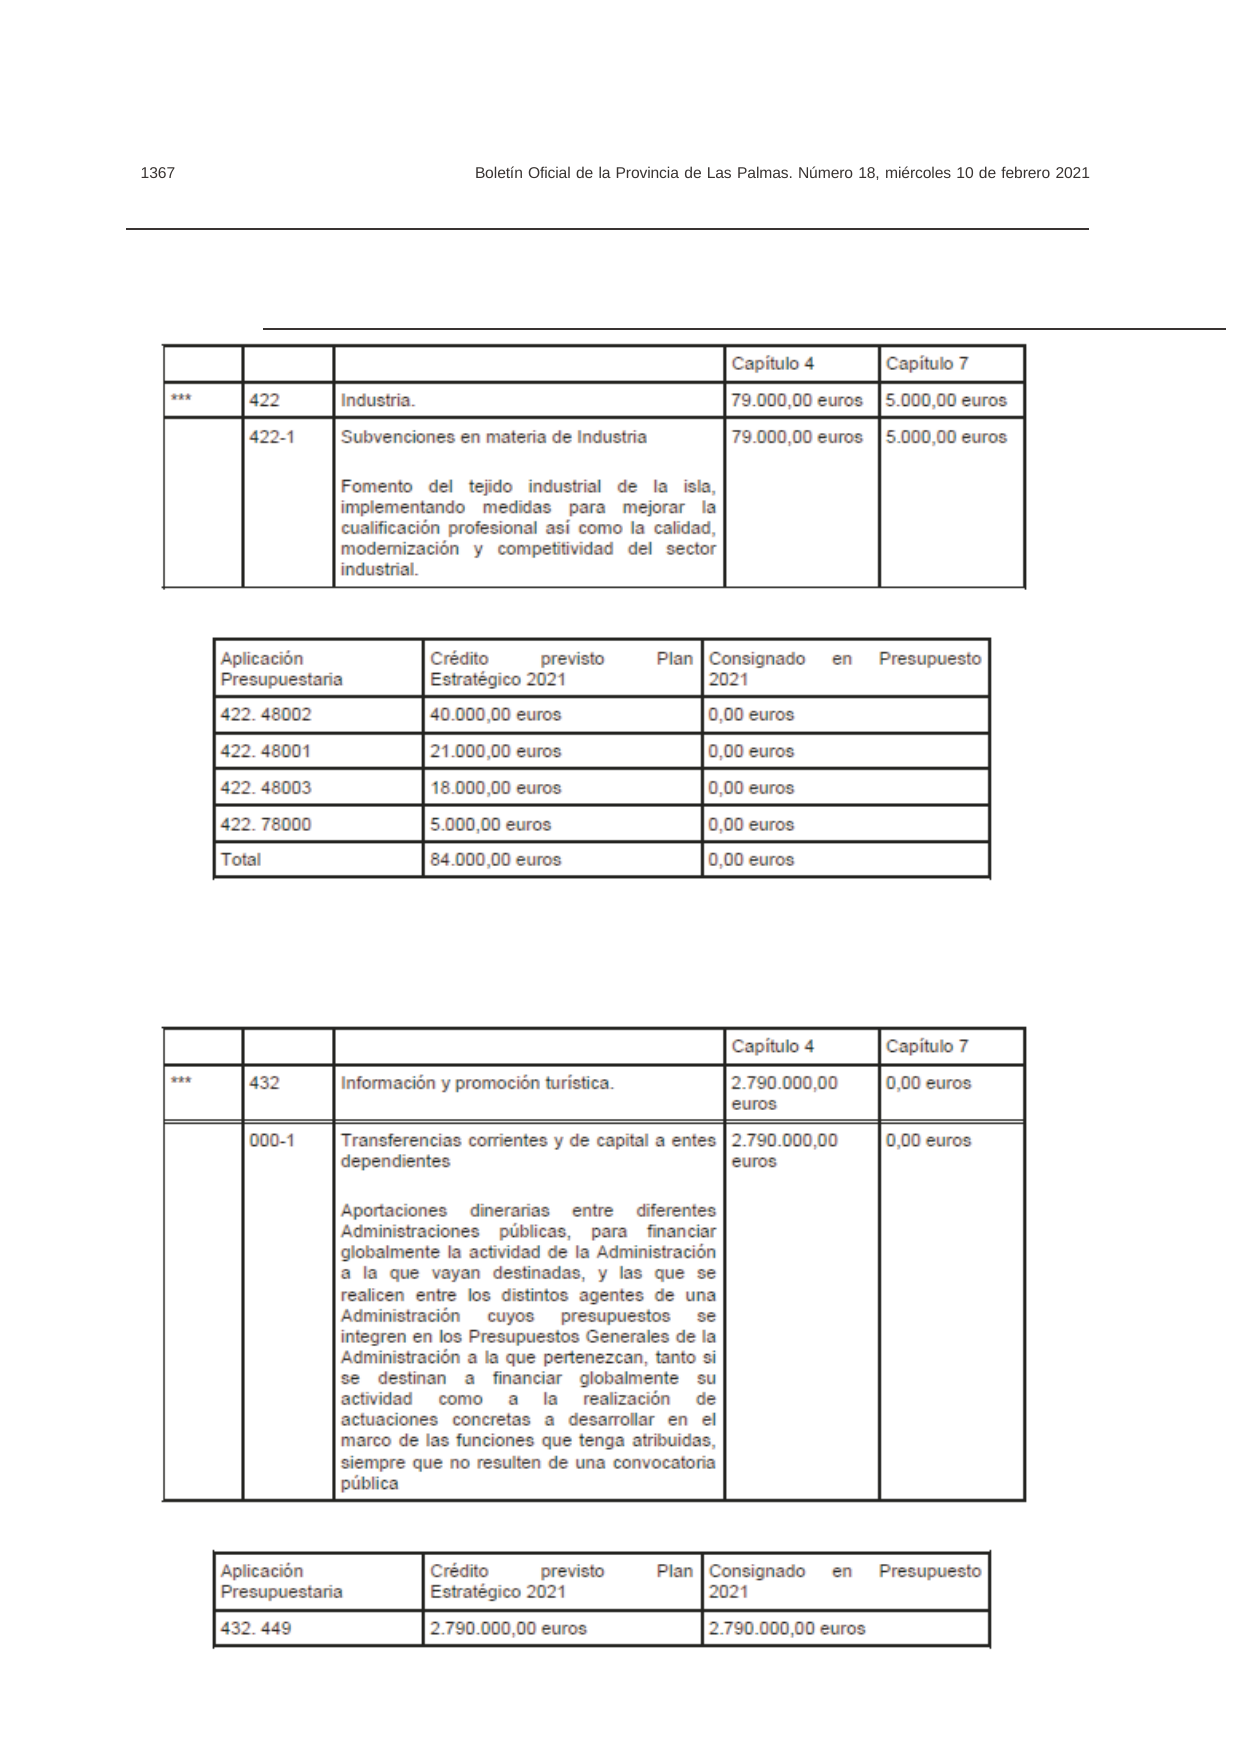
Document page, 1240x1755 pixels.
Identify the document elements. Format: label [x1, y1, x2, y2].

picture [138, 330, 1100, 1689]
